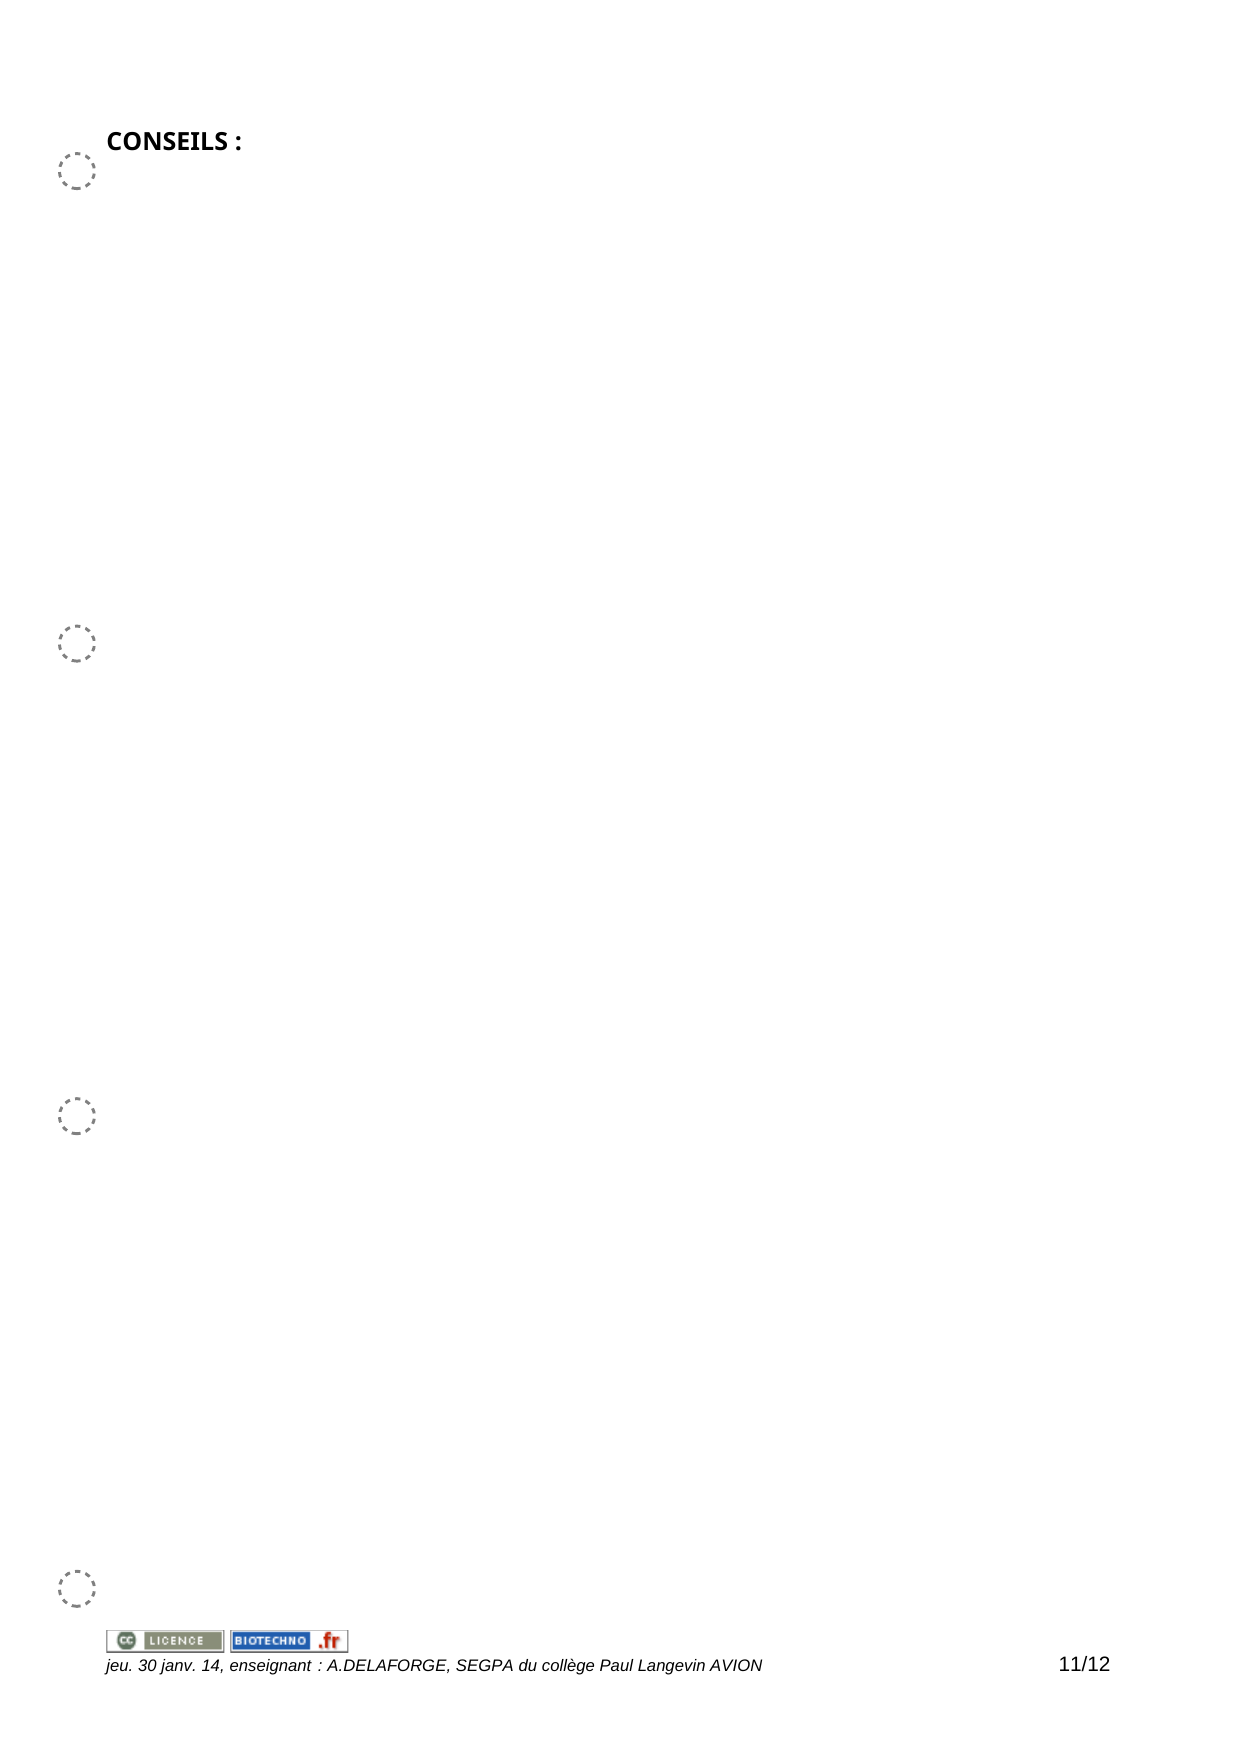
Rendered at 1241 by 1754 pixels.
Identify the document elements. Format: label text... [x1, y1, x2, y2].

text CONSEILS : [106, 124, 1193, 158]
picture [230, 1630, 349, 1653]
picture [106, 1630, 225, 1653]
